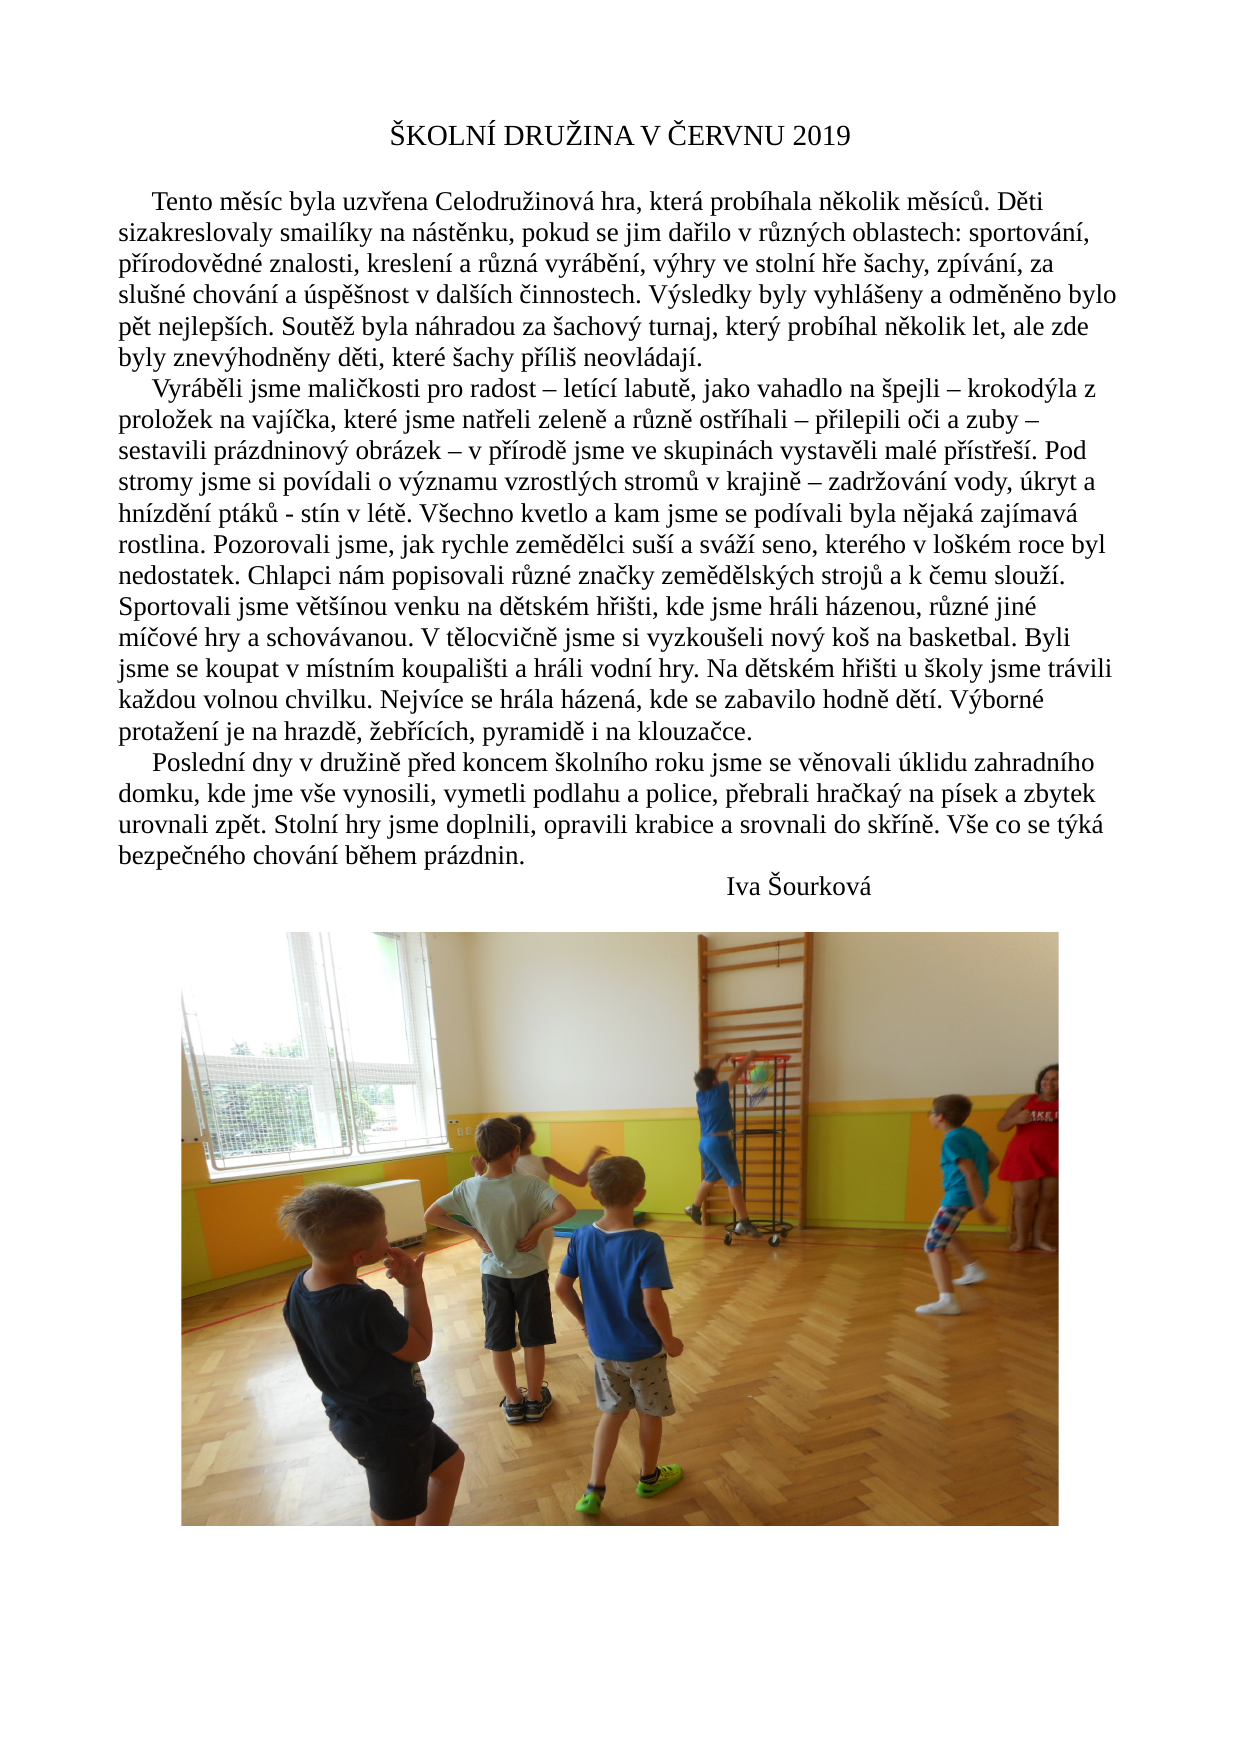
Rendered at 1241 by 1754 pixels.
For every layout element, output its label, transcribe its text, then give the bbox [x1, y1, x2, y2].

text Tento měsíc byla uzvřena Celodružinová hra, která probíhala několik měsíců. Děti sizakreslovaly smailíky na nástěnku, pokud se jim dařilo v různých oblastech: sportování, přírodovědné znalosti, kreslení a různá vyrábění, výhry ve stolní hře šachy, zpívání, za slušné chování a úspěšnost v dalších činnostech. Výsledky byly vyhlášeny a odměněno bylo pět nejlepších. Soutěž byla náhradou za šachový turnaj, který probíhal několik let, ale zde byly znevýhodněny děti, které šachy příliš neovládají. [118, 185, 1122, 372]
text ŠKOLNÍ DRUŽINA V ČERVNU 2019 [118, 118, 1122, 152]
text Poslední dny v družině před koncem školního roku jsme se věnovali úklidu zahradního domku, kde jme vše vynosili, vymetli podlahu a police, přebrali hračkaý na písek a zbytek urovnali zpět. Stolní hry jsme doplnili, opravili krabice a srovnali do skříně. Vše co se týká bezpečného chování během prázdnin. [118, 746, 1122, 870]
text Vyráběli jsme maličkosti pro radost – letící labutě, jako vahadlo na špejli – krokodýla z proložek na vajíčka, které jsme natřeli zeleně a různě ostříhali – přilepili oči a zuby – sestavili prázdninový obrázek – v přírodě jsme ve skupinách vystavěli malé přístřeší. Pod stromy jsme si povídali o významu vzrostlých stromů v krajině – zadržování vody, úkryt a hnízdění ptáků - stín v létě. Všechno kvetlo a kam jsme se podívali byla nějaká zajímavá rostlina. Pozorovali jsme, jak rychle zemědělci suší a sváží seno, kterého v loškém roce byl nedostatek. Chlapci nám popisovali různé značky zemědělských strojů a k čemu slouží. Sportovali jsme většínou venku na dětském hřišti, kde jsme hráli házenou, různé jiné míčové hry a schovávanou. V tělocvičně jsme si vyzkoušeli nový koš na basketbal. Byli jsme se koupat v místním koupališti a hráli vodní hry. Na dětském hřišti u školy jsme trávili každou volnou chvilku. Nejvíce se hrála házená, kde se zabavilo hodně dětí. Výborné protažení je na hrazdě, žebřících, pyramidě i na klouzačce. [118, 372, 1122, 746]
text Iva Šourková [118, 870, 1122, 902]
picture [181, 932, 1059, 1526]
